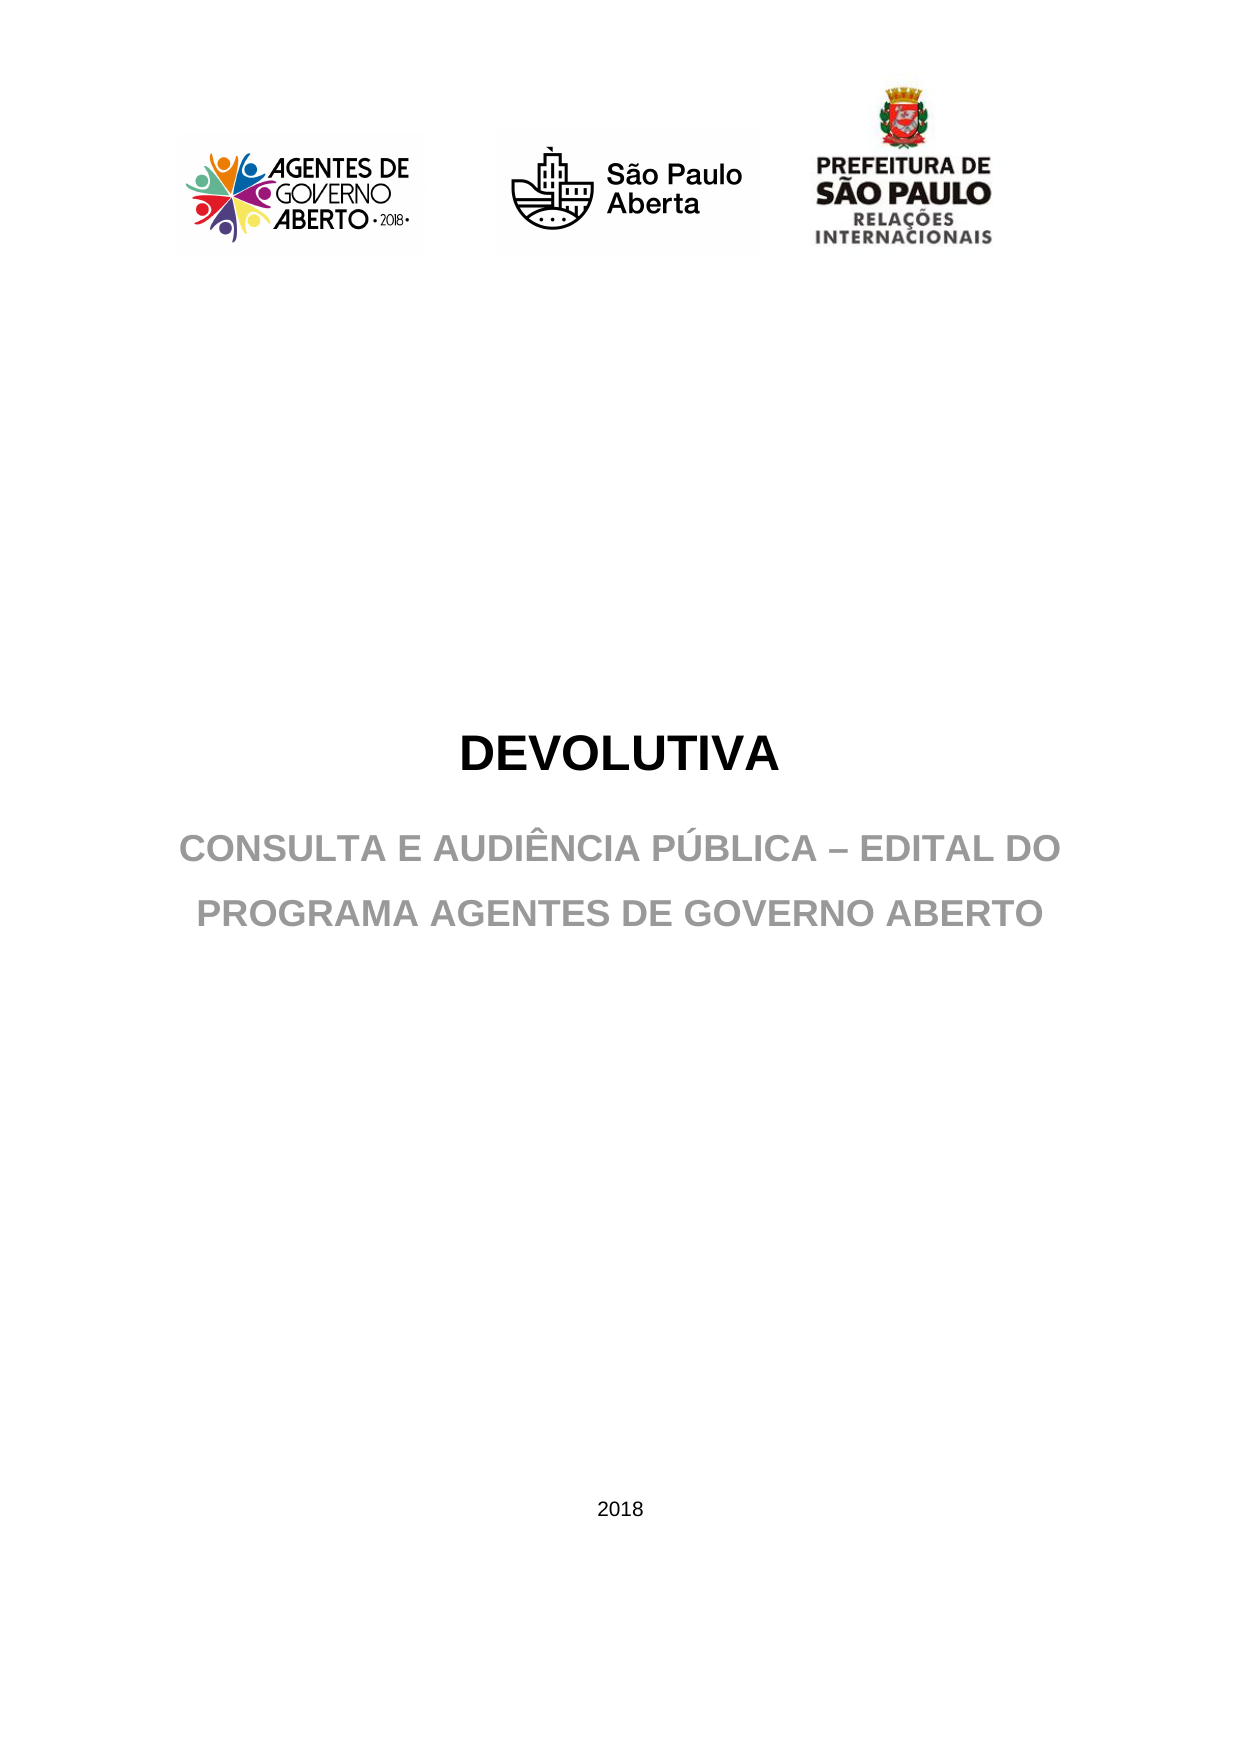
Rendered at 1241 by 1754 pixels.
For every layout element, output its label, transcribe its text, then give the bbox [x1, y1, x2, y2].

picture [177, 132, 428, 255]
text CONSULTA E AUDIÊNCIA PÚBLICA – EDITAL DO PROGRAMA AGENTES DE GOVERNO ABERTO [177, 826, 1063, 934]
picture [494, 126, 761, 255]
text DEVOLUTIVA [177, 723, 1063, 781]
picture [802, 73, 1004, 255]
text 2018 [177, 1497, 1063, 1521]
